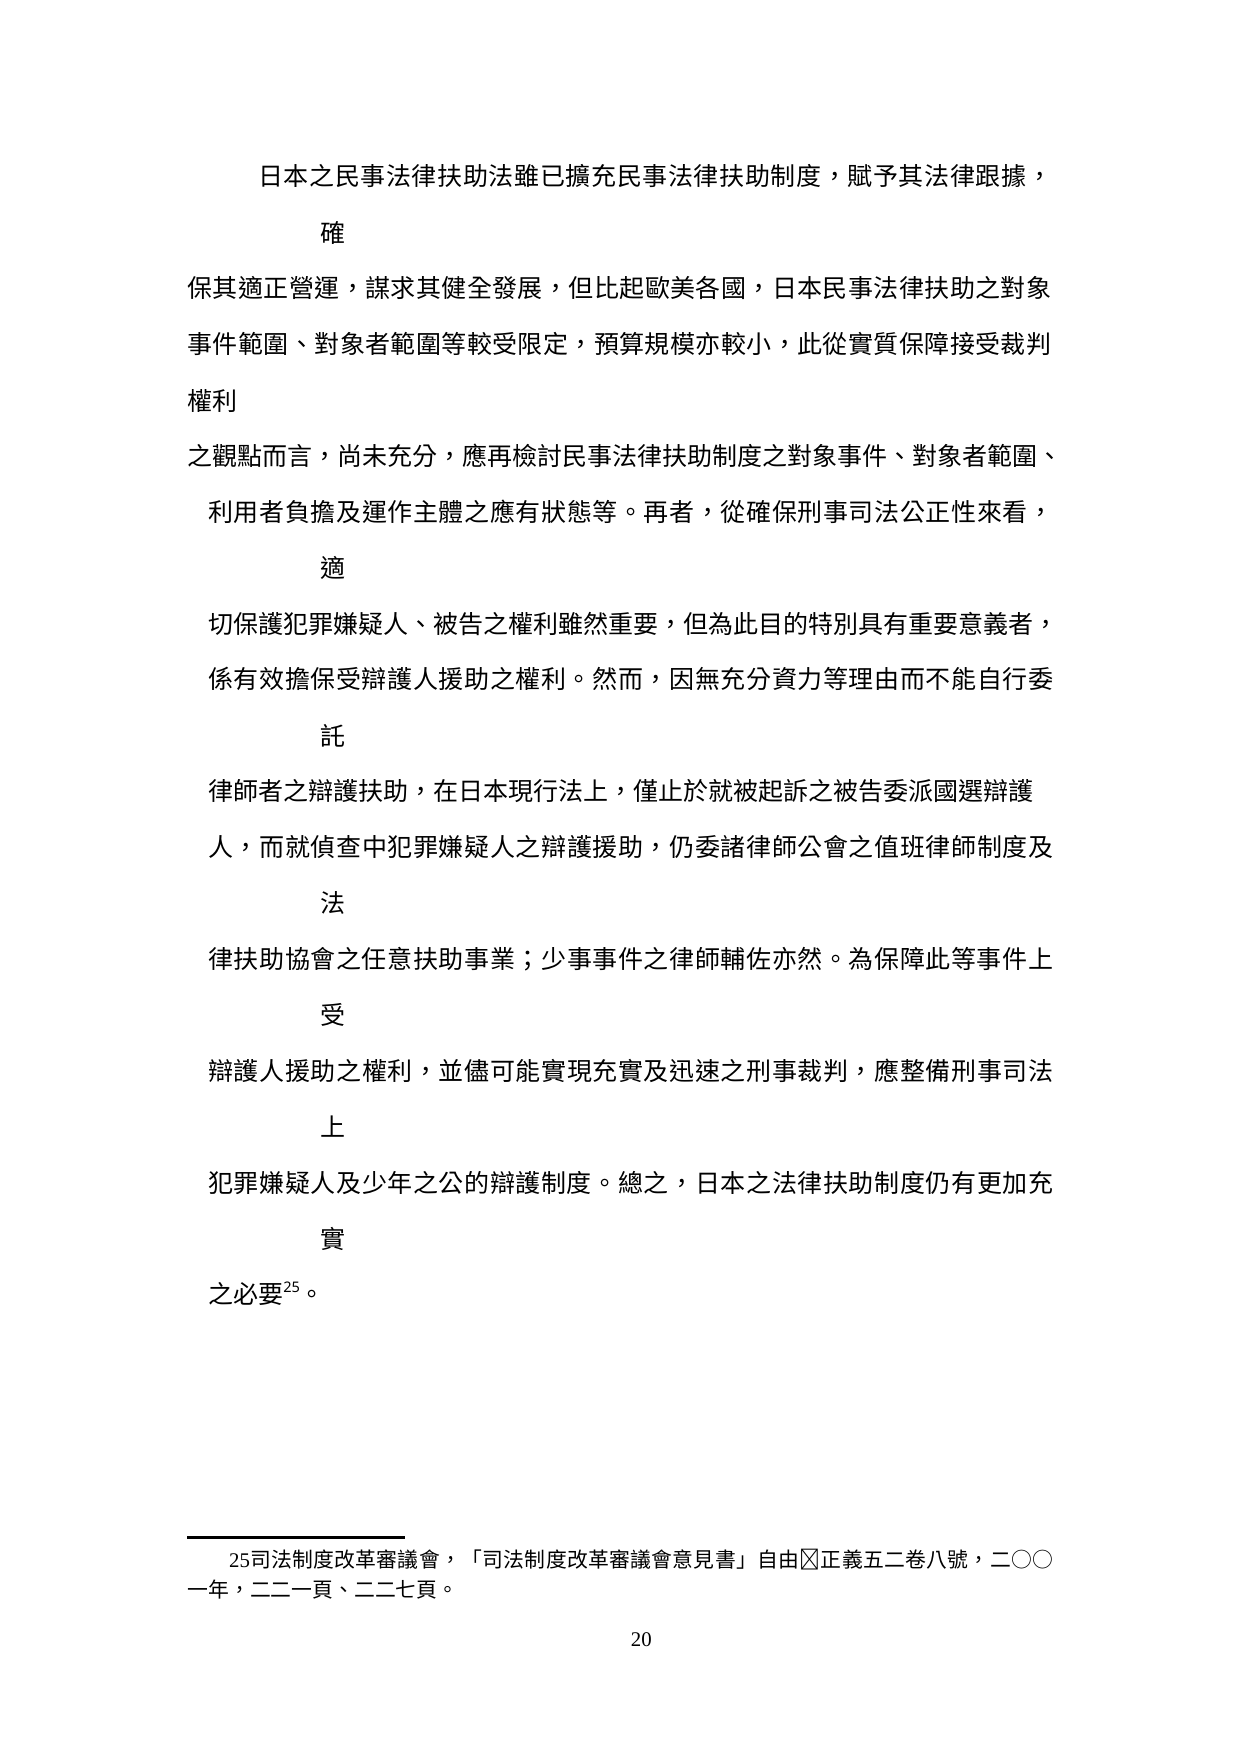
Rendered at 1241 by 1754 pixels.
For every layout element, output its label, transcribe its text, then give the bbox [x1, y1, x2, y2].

text 人，而就偵查中犯罪嫌疑人之辯護援助，仍委諸律師公會之值班律師制度及法 [208, 821, 1053, 914]
text 日本之民事法律扶助法雖已擴充民事法律扶助制度，賦予其法律跟據，確 [258, 150, 1053, 244]
text 係有效擔保受辯護人援助之權利。然而，因無充分資力等理由而不能自行委託 [208, 653, 1053, 747]
text 之必要。 [208, 1268, 1053, 1306]
text 司法制度改革審議會，「司法制度改革審議會意見書」自由正義五二卷八號，二○○一年，二二一頁、二二七頁。 [187, 1543, 1053, 1604]
text 辯護人援助之權利，並儘可能實現充實及迅速之刑事裁判，應整備刑事司法上 [208, 1044, 1053, 1138]
text 之觀點而言，尚未充分，應再檢討民事法律扶助制度之對象事件、對象者範圍、 [187, 430, 1053, 467]
text 保其適正營運，謀求其健全發展，但比起歐美各國，日本民事法律扶助之對象事件範圍、對象者範圍等較受限定，預算規模亦較小，此從實質保障接受裁判權利 [187, 262, 1053, 412]
text 律扶助協會之任意扶助事業；少事事件之律師輔佐亦然。為保障此等事件上受 [208, 932, 1053, 1026]
text 切保護犯罪嫌疑人、被告之權利雖然重要，但為此目的特別具有重要意義者， [208, 597, 1053, 635]
text 犯罪嫌疑人及少年之公的辯護制度。總之，日本之法律扶助制度仍有更加充實 [208, 1156, 1053, 1250]
text 利用者負擔及運作主體之應有狀態等。再者，從確保刑事司法公正性來看，適 [208, 486, 1053, 579]
text 律師者之辯護扶助，在日本現行法上，僅止於就被起訴之被告委派國選辯護 [208, 765, 1053, 802]
